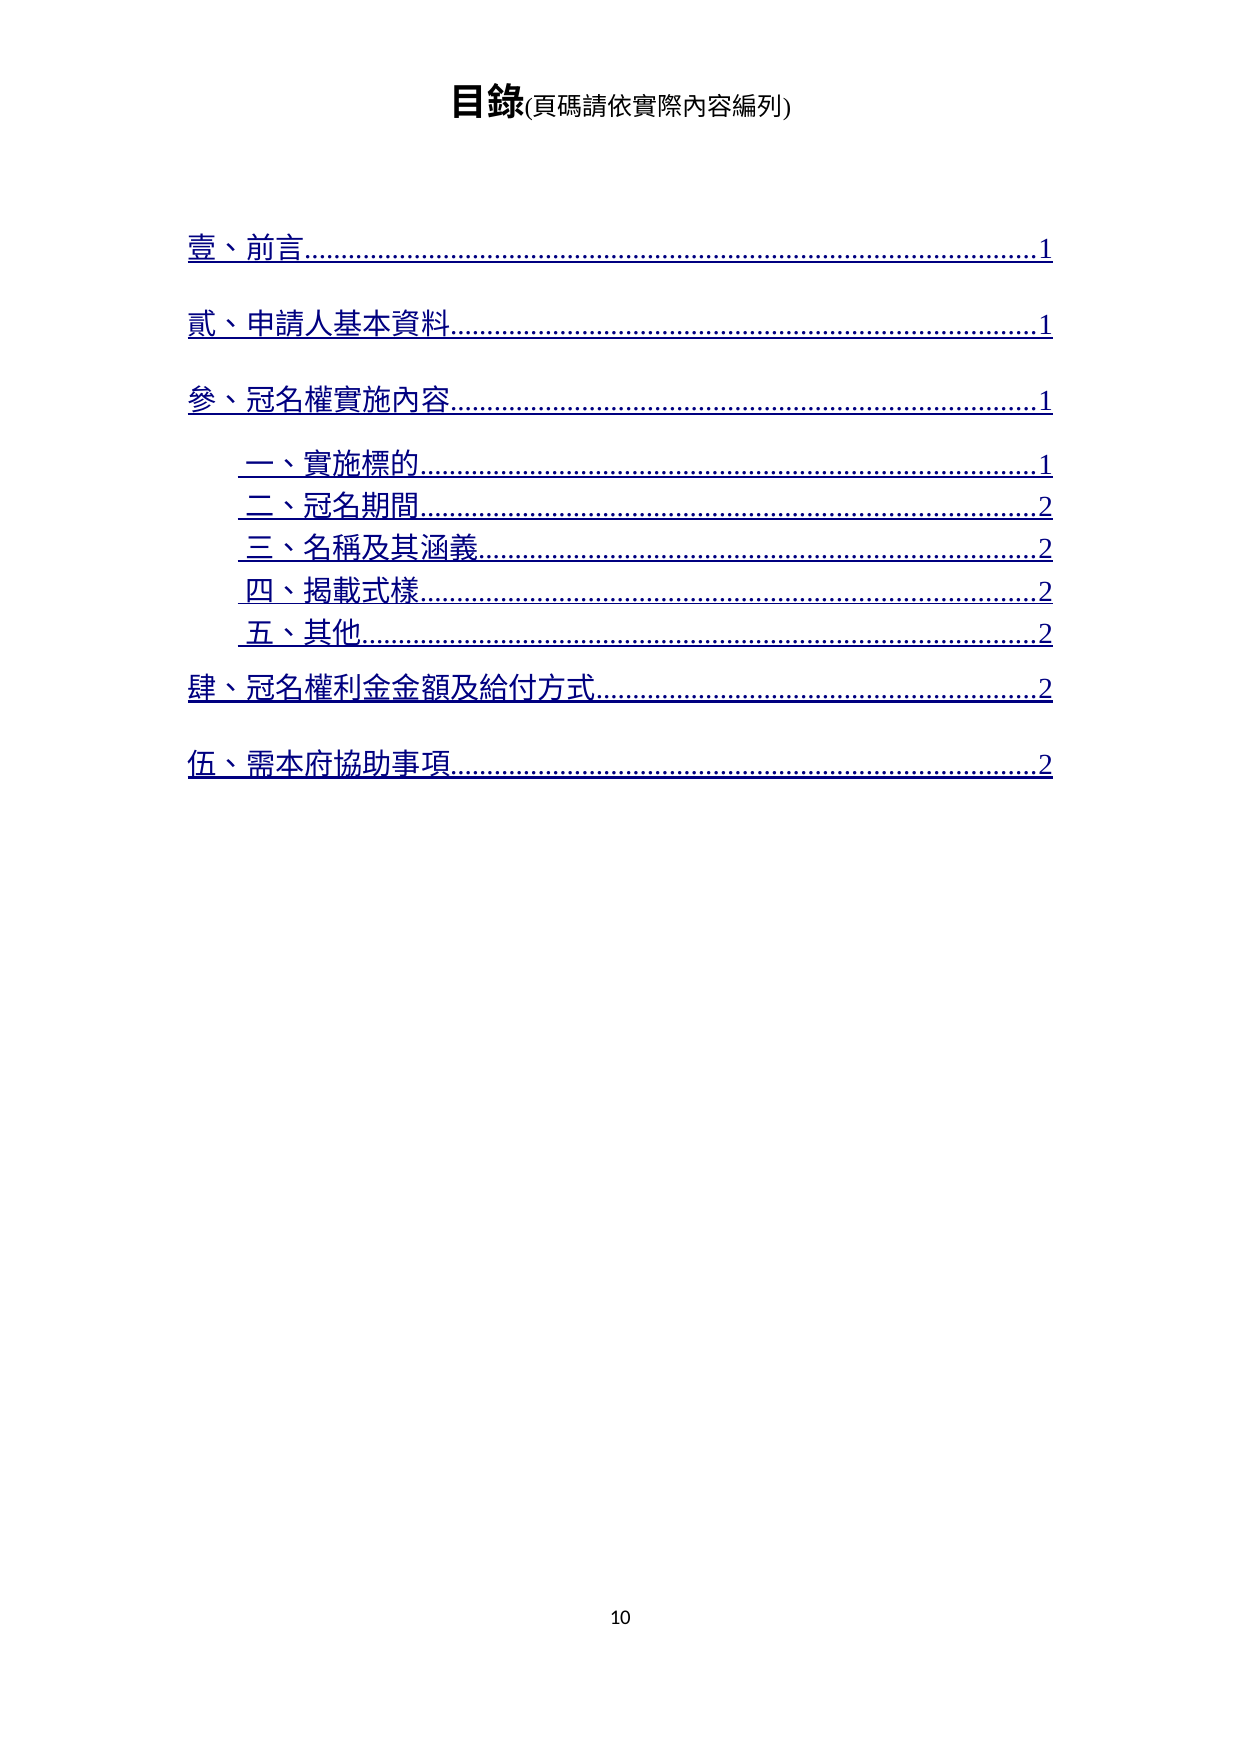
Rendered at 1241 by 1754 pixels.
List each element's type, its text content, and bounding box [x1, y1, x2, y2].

text [187, 338, 1053, 343]
text 二、冠名期間 2 [237, 483, 1053, 518]
text [187, 777, 1053, 782]
text [187, 701, 1053, 707]
text 肆、冠名權利金金額及給付方式 2 [187, 664, 1053, 700]
text [187, 262, 1053, 267]
text 貳、申請人基本資料 1 [187, 301, 1053, 337]
text 參、冠名權實施內容 1 [187, 377, 1053, 413]
text [237, 561, 1053, 567]
text [237, 477, 1053, 483]
text 三、名稱及其涵義 2 [237, 525, 1053, 560]
text 伍、需本府協助事項 2 [187, 740, 1053, 776]
text [237, 519, 1053, 525]
text 目錄(頁碼請依實際內容編列) [187, 75, 1053, 125]
text [237, 604, 1053, 609]
text 壹、前言 1 [187, 225, 1053, 261]
text [187, 414, 1053, 419]
text [237, 646, 1053, 652]
text 四、揭載式樣 2 [237, 567, 1053, 603]
text 一、實施標的 1 [237, 440, 1053, 476]
text 五、其他 2 [237, 609, 1053, 645]
